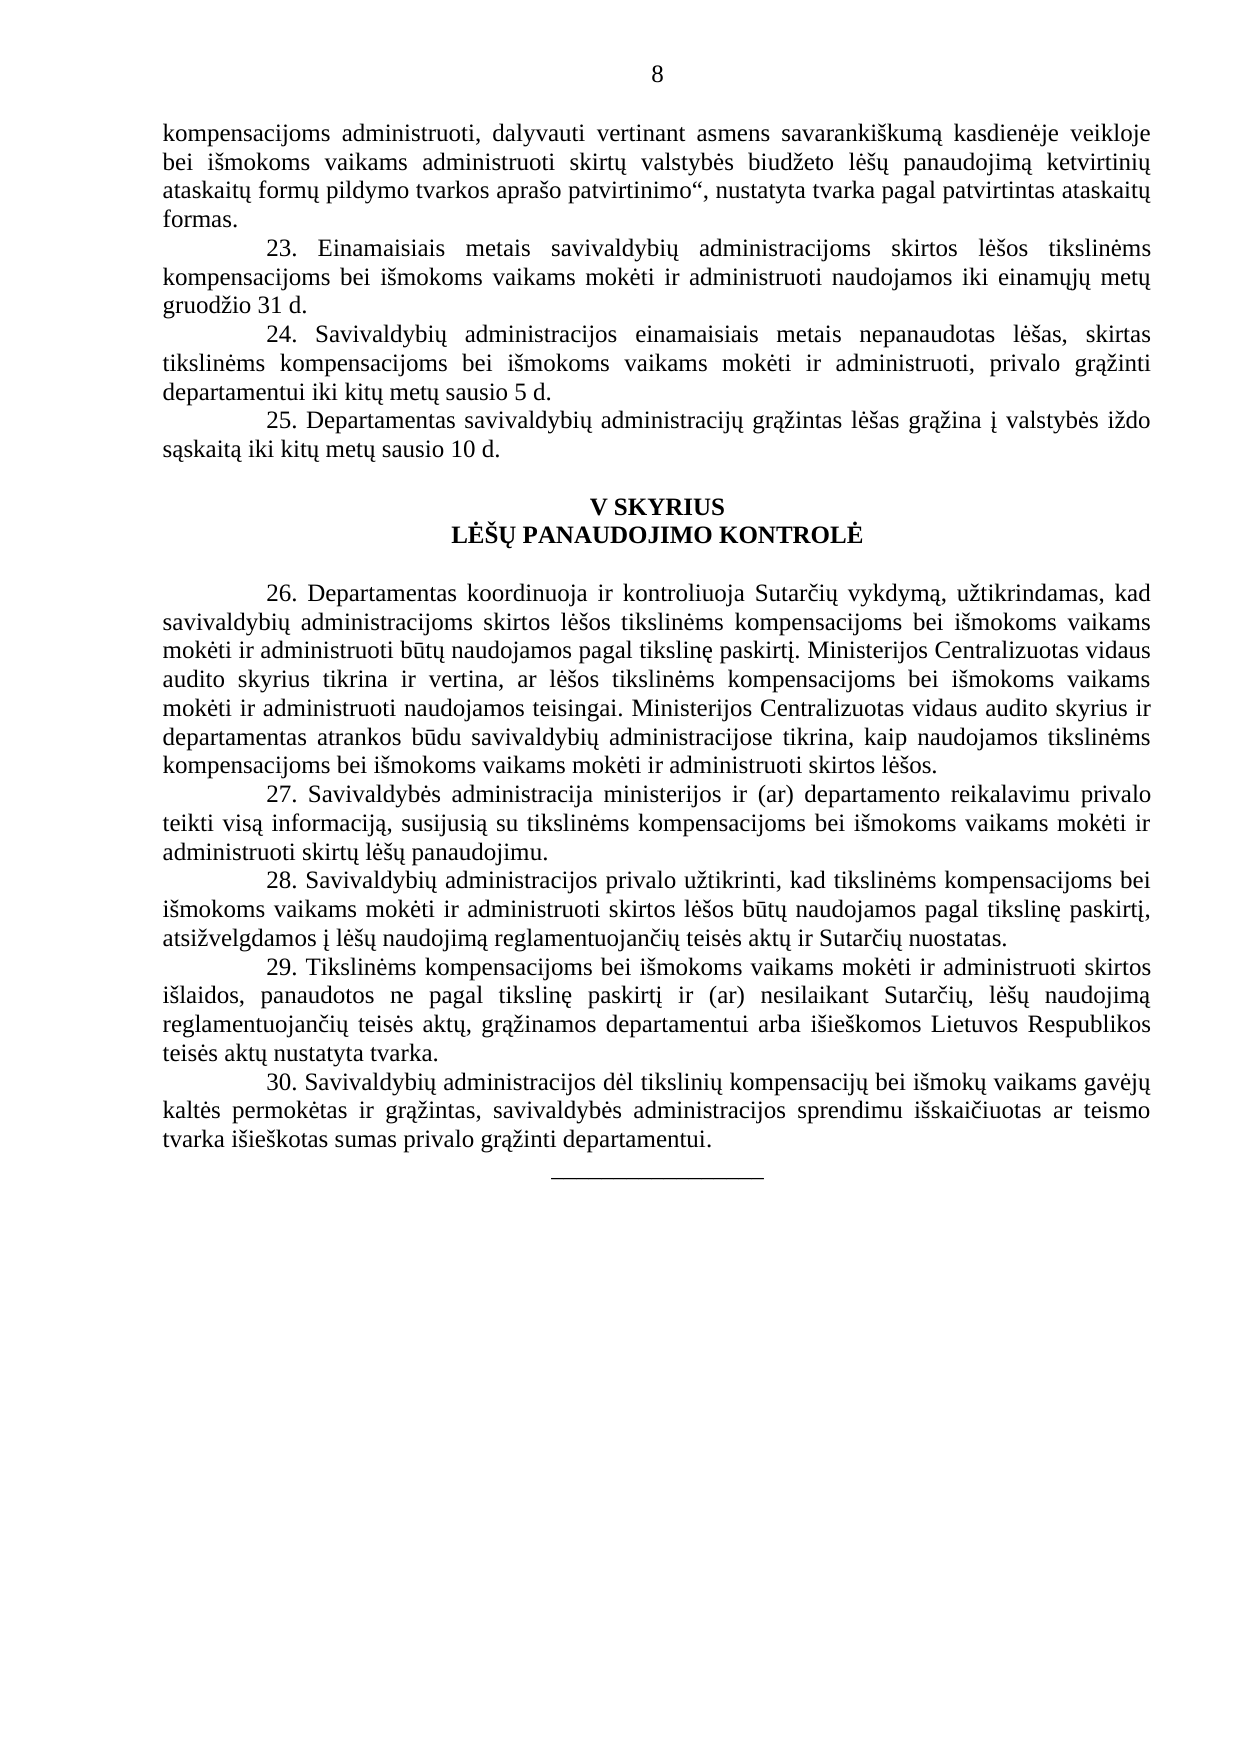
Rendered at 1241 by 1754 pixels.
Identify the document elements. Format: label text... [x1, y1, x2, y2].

text 28. Savivaldybių administracijos privalo užtikrinti, kad tikslinėms kompensacijoms bei išmokoms vaikams mokėti ir administruoti skirtos lėšos būtų naudojamos pagal tikslinę paskirtį, atsižvelgdamos į lėšų naudojimą reglamentuojančių teisės aktų ir Sutarčių nuostatas. [162, 866, 1152, 952]
text 24. Savivaldybių administracijos einamaisiais metais nepanaudotas lėšas, skirtas tikslinėms kompensacijoms bei išmokoms vaikams mokėti ir administruoti, privalo grąžinti departamentui iki kitų metų sausio 5 d. [162, 319, 1152, 406]
text 27. Savivaldybės administracija ministerijos ir (ar) departamento reikalavimu privalo teikti visą informaciją, susijusią su tikslinėms kompensacijoms bei išmokoms vaikams mokėti ir administruoti skirtų lėšų panaudojimu. [162, 779, 1152, 866]
text kompensacijoms administruoti, dalyvauti vertinant asmens savarankiškumą kasdienėje veikloje bei išmokoms vaikams administruoti skirtų valstybės biudžeto lėšų panaudojimą ketvirtinių ataskaitų formų pildymo tvarkos aprašo patvirtinimo“, nustatyta tvarka pagal patvirtintas ataskaitų formas. [162, 118, 1152, 233]
text 30. Savivaldybių administracijos dėl tikslinių kompensacijų bei išmokų vaikams gavėjų kaltės permokėtas ir grąžintas, savivaldybės administracijos sprendimu išskaičiuotas ar teismo tvarka išieškotas sumas privalo grąžinti departamentui. [162, 1067, 1152, 1153]
text 25. Departamentas savivaldybių administracijų grąžintas lėšas grąžina į valstybės iždo sąskaitą iki kitų metų sausio 10 d. [162, 406, 1152, 463]
text 23. Einamaisiais metais savivaldybių administracijoms skirtos lėšos tikslinėms kompensacijoms bei išmokoms vaikams mokėti ir administruoti naudojamos iki einamųjų metų gruodžio 31 d. [162, 233, 1152, 319]
text LĖŠŲ PANAUDOJIMO KONTROLĖ [162, 521, 1152, 549]
text _________________ [162, 1153, 1152, 1182]
text V SKYRIUS [162, 492, 1152, 521]
text 26. Departamentas koordinuoja ir kontroliuoja Sutarčių vykdymą, užtikrindamas, kad savivaldybių administracijoms skirtos lėšos tikslinėms kompensacijoms bei išmokoms vaikams mokėti ir administruoti būtų naudojamos pagal tikslinę paskirtį. Ministerijos Centralizuotas vidaus audito skyrius tikrina ir vertina, ar lėšos tikslinėms kompensacijoms bei išmokoms vaikams mokėti ir administruoti naudojamos teisingai. Ministerijos Centralizuotas vidaus audito skyrius ir departamentas atrankos būdu savivaldybių administracijose tikrina, kaip naudojamos tikslinėms kompensacijoms bei išmokoms vaikams mokėti ir administruoti skirtos lėšos. [162, 578, 1152, 779]
text 29. Tikslinėms kompensacijoms bei išmokoms vaikams mokėti ir administruoti skirtos išlaidos, panaudotos ne pagal tikslinę paskirtį ir (ar) nesilaikant Sutarčių, lėšų naudojimą reglamentuojančių teisės aktų, grąžinamos departamentui arba išieškomos Lietuvos Respublikos teisės aktų nustatyta tvarka. [162, 952, 1152, 1067]
